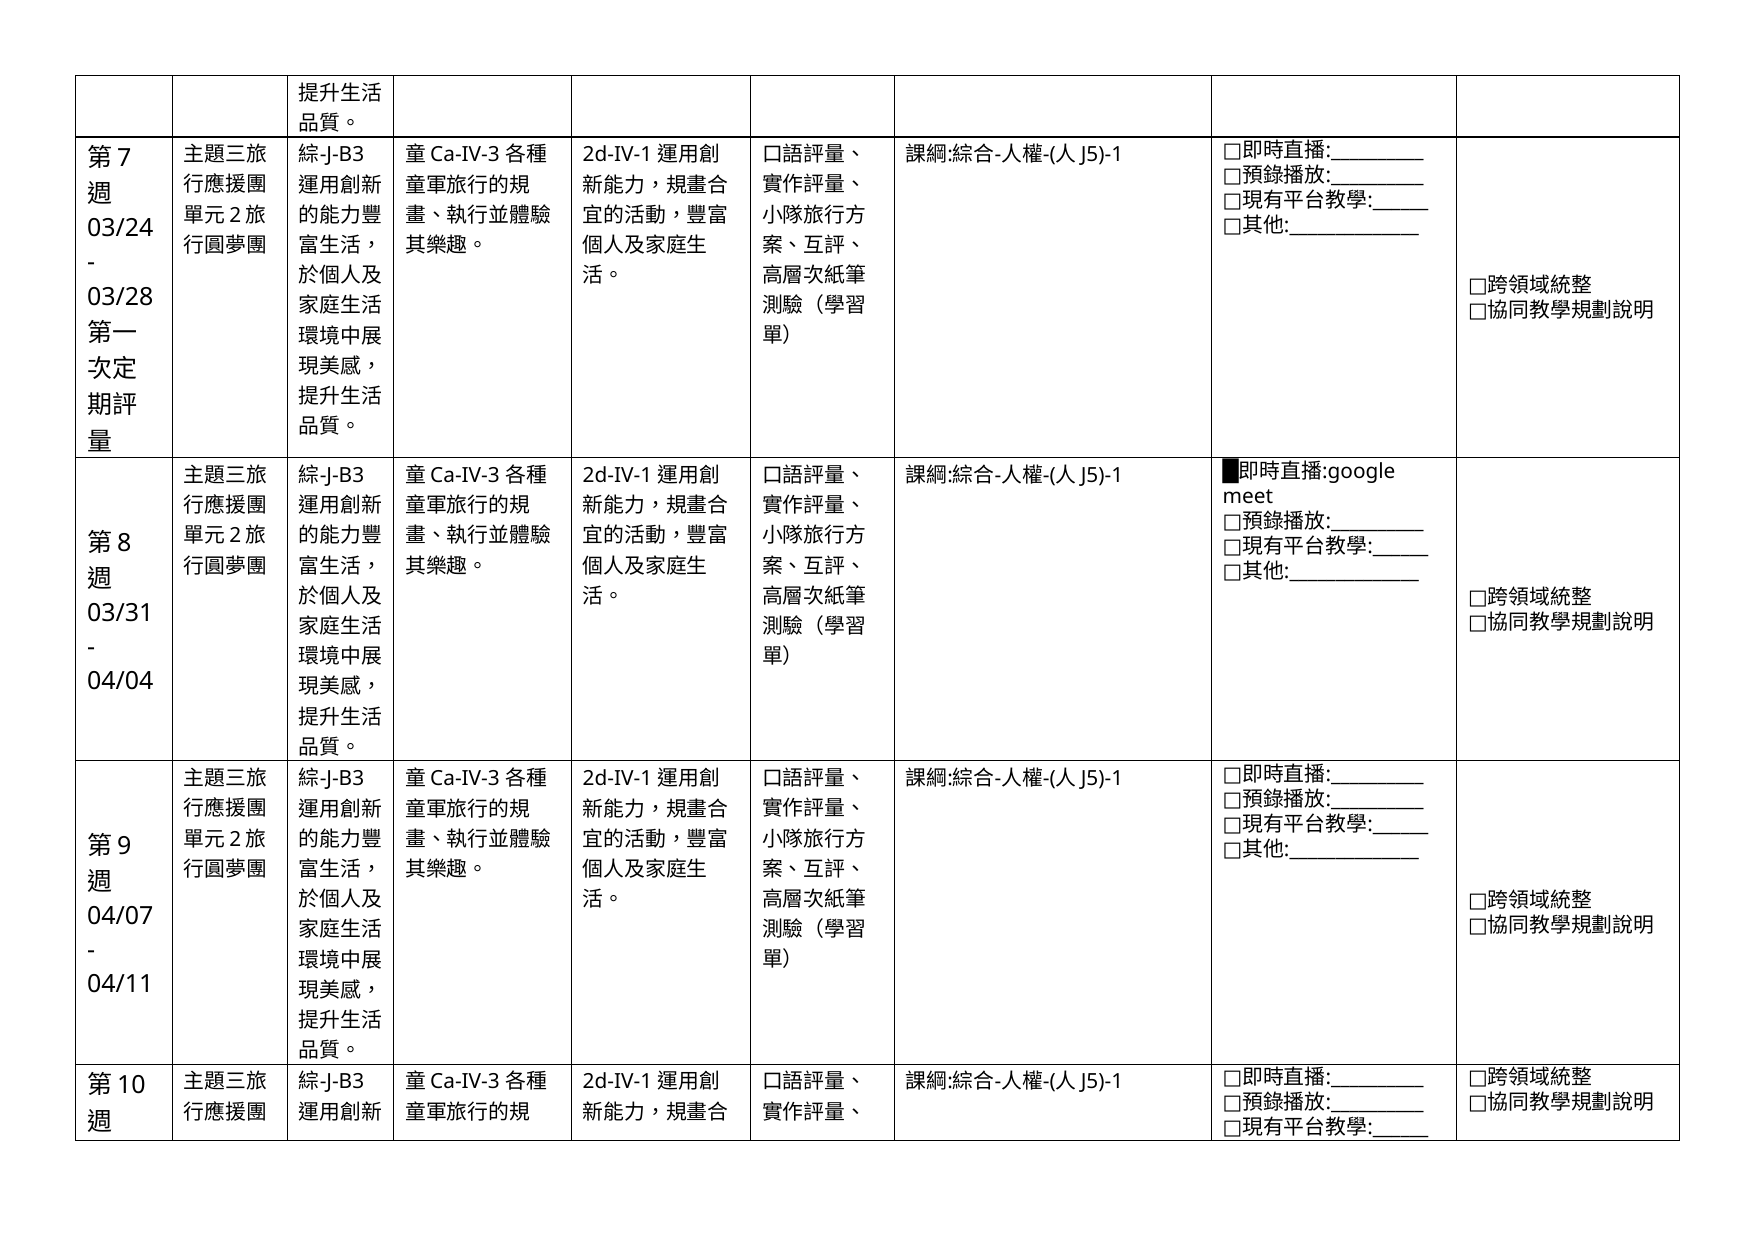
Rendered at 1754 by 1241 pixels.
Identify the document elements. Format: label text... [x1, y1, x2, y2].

table_cell 綜-J-B3 運用創新的能力豐富生活，於個人及家庭生活環境中展現美感，提升生活品質。 [288, 138, 393, 457]
table_cell [1457, 76, 1679, 136]
table_cell [572, 76, 750, 136]
table_cell 口語評量、實作評量、 [751, 1065, 894, 1140]
table_cell [1212, 76, 1456, 136]
table_cell 提升生活品質。 [288, 76, 393, 136]
table_cell 主題三旅行應援團 單元2旅行圓夢團 [173, 458, 287, 760]
table_cell 第9週 04/07-04/11 [76, 761, 172, 1064]
table_cell □即時直播:__________ □預錄播放:__________ □現有平台教學:______ □其他:______________ [1212, 761, 1456, 1064]
table_cell [895, 76, 1211, 136]
table_cell 口語評量、實作評量、小隊旅行方案、互評、高層次紙筆測驗（學習單） [751, 138, 894, 457]
table_cell 主題三旅行應援團 單元2旅行圓夢團 [173, 761, 287, 1064]
table_cell □跨領域統整 □協同教學規劃說明 [1457, 458, 1679, 760]
table_cell 綜-J-B3 運用創新 [288, 1065, 393, 1140]
table_cell □跨領域統整 □協同教學規劃說明 [1457, 138, 1679, 457]
table_cell 童Ca-IV-3 各種童軍旅行的規畫、執行並體驗其樂趣。 [394, 761, 571, 1064]
table_cell 口語評量、實作評量、小隊旅行方案、互評、高層次紙筆測驗（學習單） [751, 458, 894, 760]
table_cell 主題三旅行應援團 單元2旅行圓夢團 [173, 138, 287, 457]
table_cell 童Ca-IV-3 各種童軍旅行的規畫、執行並體驗其樂趣。 [394, 138, 571, 457]
table_cell [394, 76, 571, 136]
table_cell 2d-IV-1 運用創新能力，規畫合 [572, 1065, 750, 1140]
table_cell □跨領域統整 □協同教學規劃說明 [1457, 761, 1679, 1064]
table_cell 課綱:綜合-人權-(人J5)-1 [895, 1065, 1211, 1140]
table_cell 課綱:綜合-人權-(人J5)-1 [895, 458, 1211, 760]
table_cell 綜-J-B3 運用創新的能力豐富生活，於個人及家庭生活環境中展現美感，提升生活品質。 [288, 458, 393, 760]
table_cell [173, 76, 287, 136]
table_cell 課綱:綜合-人權-(人J5)-1 [895, 761, 1211, 1064]
table_cell 2d-IV-1 運用創新能力，規畫合宜的活動，豐富個人及家庭生活。 [572, 138, 750, 457]
table_cell 主題三旅行應援團 [173, 1065, 287, 1140]
table_cell 童Ca-IV-3 各種童軍旅行的規畫、執行並體驗其樂趣。 [394, 458, 571, 760]
table_cell 課綱:綜合-人權-(人J5)-1 [895, 138, 1211, 457]
table_cell 第7週 03/24-03/28 第一次定期評量 [76, 138, 172, 457]
table_cell 2d-IV-1 運用創新能力，規畫合宜的活動，豐富個人及家庭生活。 [572, 761, 750, 1064]
table_cell █即時直播:google meet □預錄播放:__________ □現有平台教學:______ □其他:______________ [1212, 458, 1456, 760]
table_cell □即時直播:__________ □預錄播放:__________ □現有平台教學:______ [1212, 1065, 1456, 1140]
table_cell □即時直播:__________ □預錄播放:__________ □現有平台教學:______ □其他:______________ [1212, 138, 1456, 457]
table_cell 第8週 03/31-04/04 [76, 458, 172, 760]
table_cell 2d-IV-1 運用創新能力，規畫合宜的活動，豐富個人及家庭生活。 [572, 458, 750, 760]
table_cell [751, 76, 894, 136]
table_cell [76, 76, 172, 136]
table_cell 第10週 [76, 1065, 172, 1140]
table_cell □跨領域統整 □協同教學規劃說明 [1457, 1065, 1679, 1140]
table_cell 口語評量、實作評量、小隊旅行方案、互評、高層次紙筆測驗（學習單） [751, 761, 894, 1064]
table_cell 童Ca-IV-3 各種童軍旅行的規 [394, 1065, 571, 1140]
table_cell 綜-J-B3 運用創新的能力豐富生活，於個人及家庭生活環境中展現美感，提升生活品質。 [288, 761, 393, 1064]
